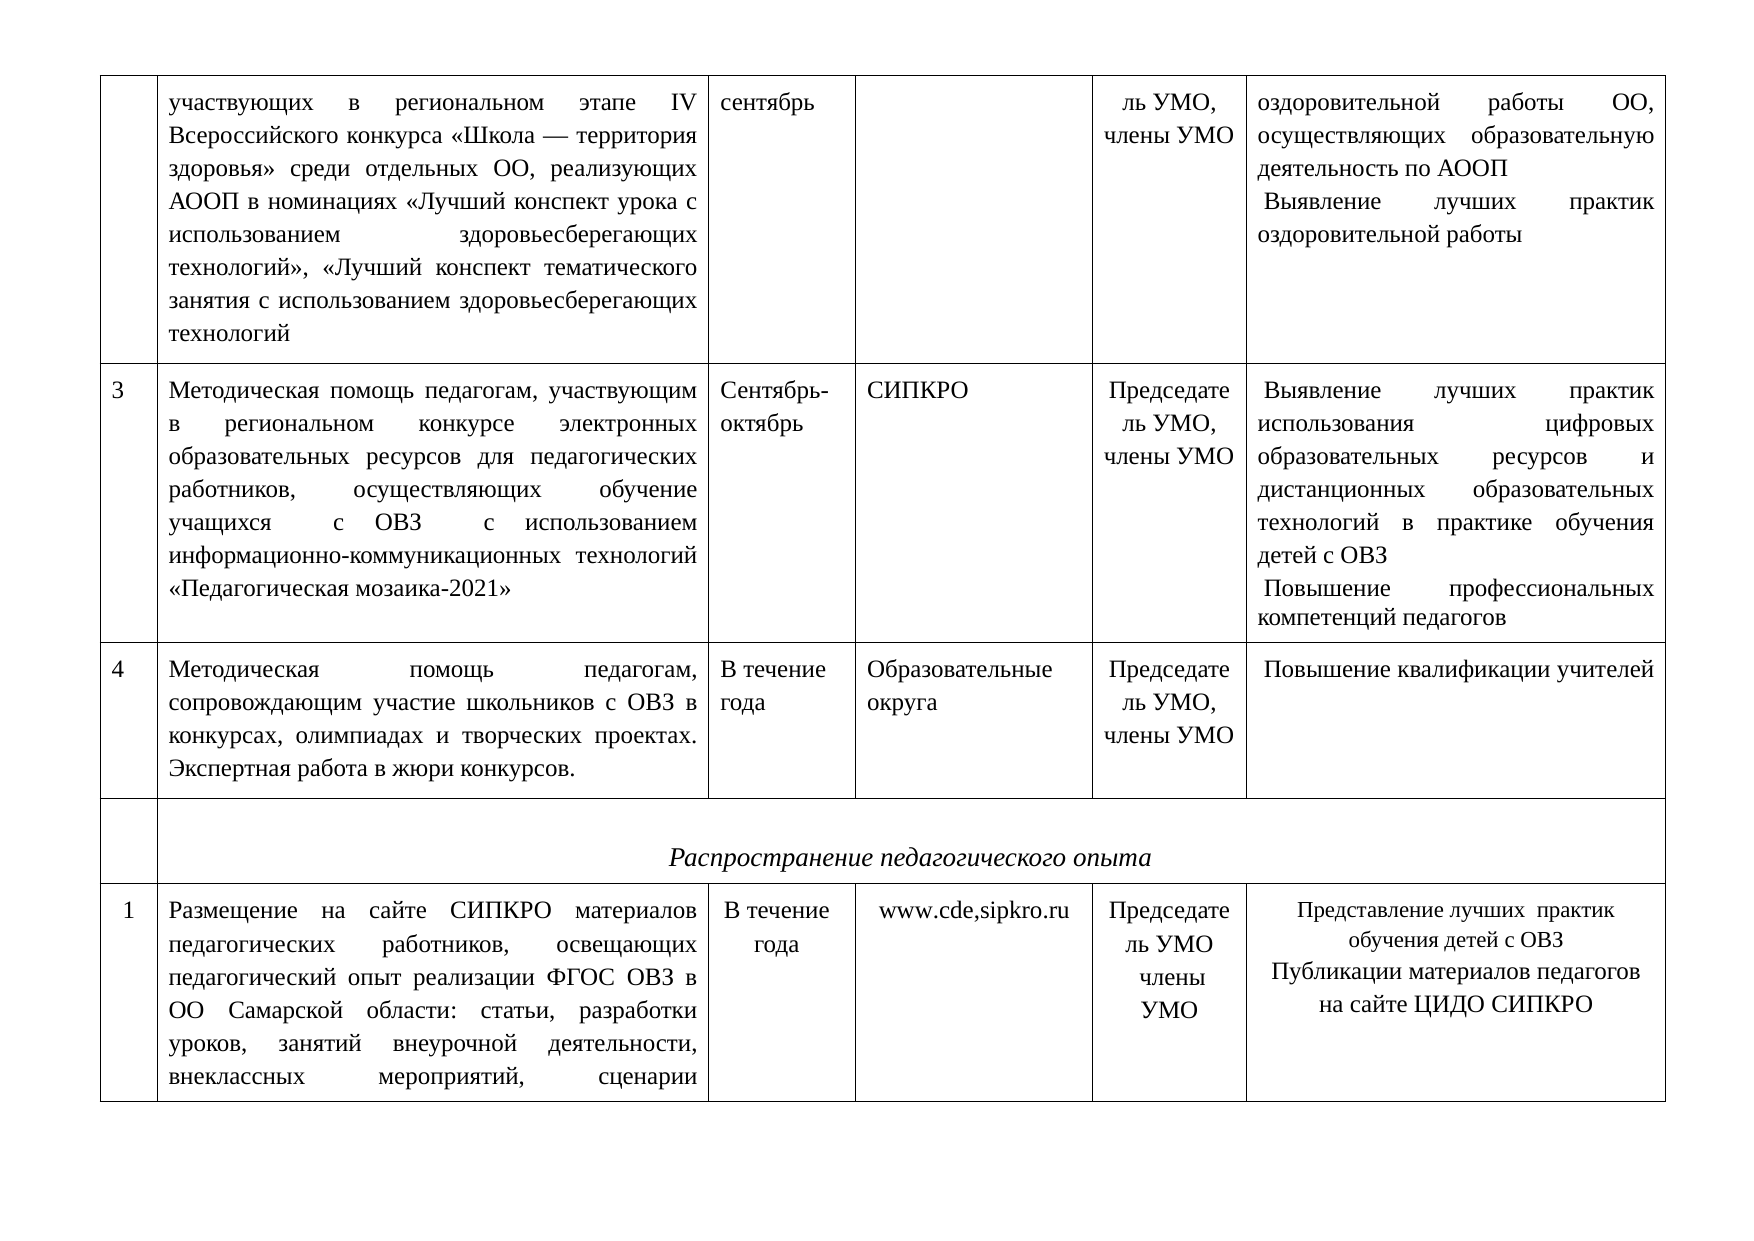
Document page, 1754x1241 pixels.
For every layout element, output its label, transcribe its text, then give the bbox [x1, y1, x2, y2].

table_cell В течение года [709, 884, 855, 1101]
table_cell www.cde,sipkro.ru [856, 884, 1092, 1101]
table_cell Размещение на сайте СИПКРО материалов педагогических работников, освещающих педагогический опыт реализации ФГОС ОВЗ в ОО Самарской области: статьи, разработки уроков, занятий внеурочной деятельности, внеклассных мероприятий, сценарии [158, 884, 708, 1101]
table_cell Распространение педагогического опыта [158, 799, 1665, 883]
table_cell ль УМО, члены УМО [1093, 76, 1246, 363]
table_cell Председатель УМО, члены УМО [1093, 364, 1246, 642]
table_cell 1 [101, 884, 157, 1101]
table_cell -сентябрь [709, 76, 855, 363]
table_cell Выявление лучших практик использования цифровых образовательных ресурсов и дистанционных образовательных технологий в практике обучения детей с ОВЗ Повышение профессиональных компетенций педагогов [1247, 364, 1665, 642]
table_cell В течение года [709, 643, 855, 797]
table_cell 3 [101, 364, 157, 642]
table_cell оздоровительной работы ОО, осуществляющих образовательную деятельность по АООП Выявление лучших практик оздоровительной работы [1247, 76, 1665, 363]
table_cell Председатель УМО члены УМО [1093, 884, 1246, 1101]
table_cell Образовательные округа [856, 643, 1092, 797]
table_cell Методическая помощь педагогам, участвующим в региональном конкурсе электронных образовательных ресурсов для педагогических работников, осуществляющих обучение учащихся с ОВЗ с использованием информационно-коммуникационных технологий «Педагогическая мозаика-2021» [158, 364, 708, 642]
table_cell [101, 799, 157, 883]
table_cell Председатель УМО, члены УМО [1093, 643, 1246, 797]
table_cell Методическая помощь педагогам, сопровождающим участие школьников с ОВЗ в конкурсах, олимпиадах и творческих проектах. Экспертная работа в жюри конкурсов. [158, 643, 708, 797]
table_cell Повышение квалификации учителей [1247, 643, 1665, 797]
table_cell 4 [101, 643, 157, 797]
table_cell СИПКРО [856, 364, 1092, 642]
table_cell [101, 76, 157, 363]
table_cell Представление лучших практик обучения детей с ОВЗ Публикации материалов педагогов на сайте ЦИДО СИПКРО [1247, 884, 1665, 1101]
table_cell [856, 76, 1092, 363]
table_cell Сентябрь-октябрь [709, 364, 855, 642]
table_cell участвующих в региональном этапе IV Всероссийского конкурса «Школа — территория здоровья» среди отдельных ОО, реализующих АООП в номинациях «Лучший конспект урока с использованием здоровьесберегающих технологий», «Лучший конспект тематического занятия с использованием здоровьесберегающих технологий [158, 76, 708, 363]
